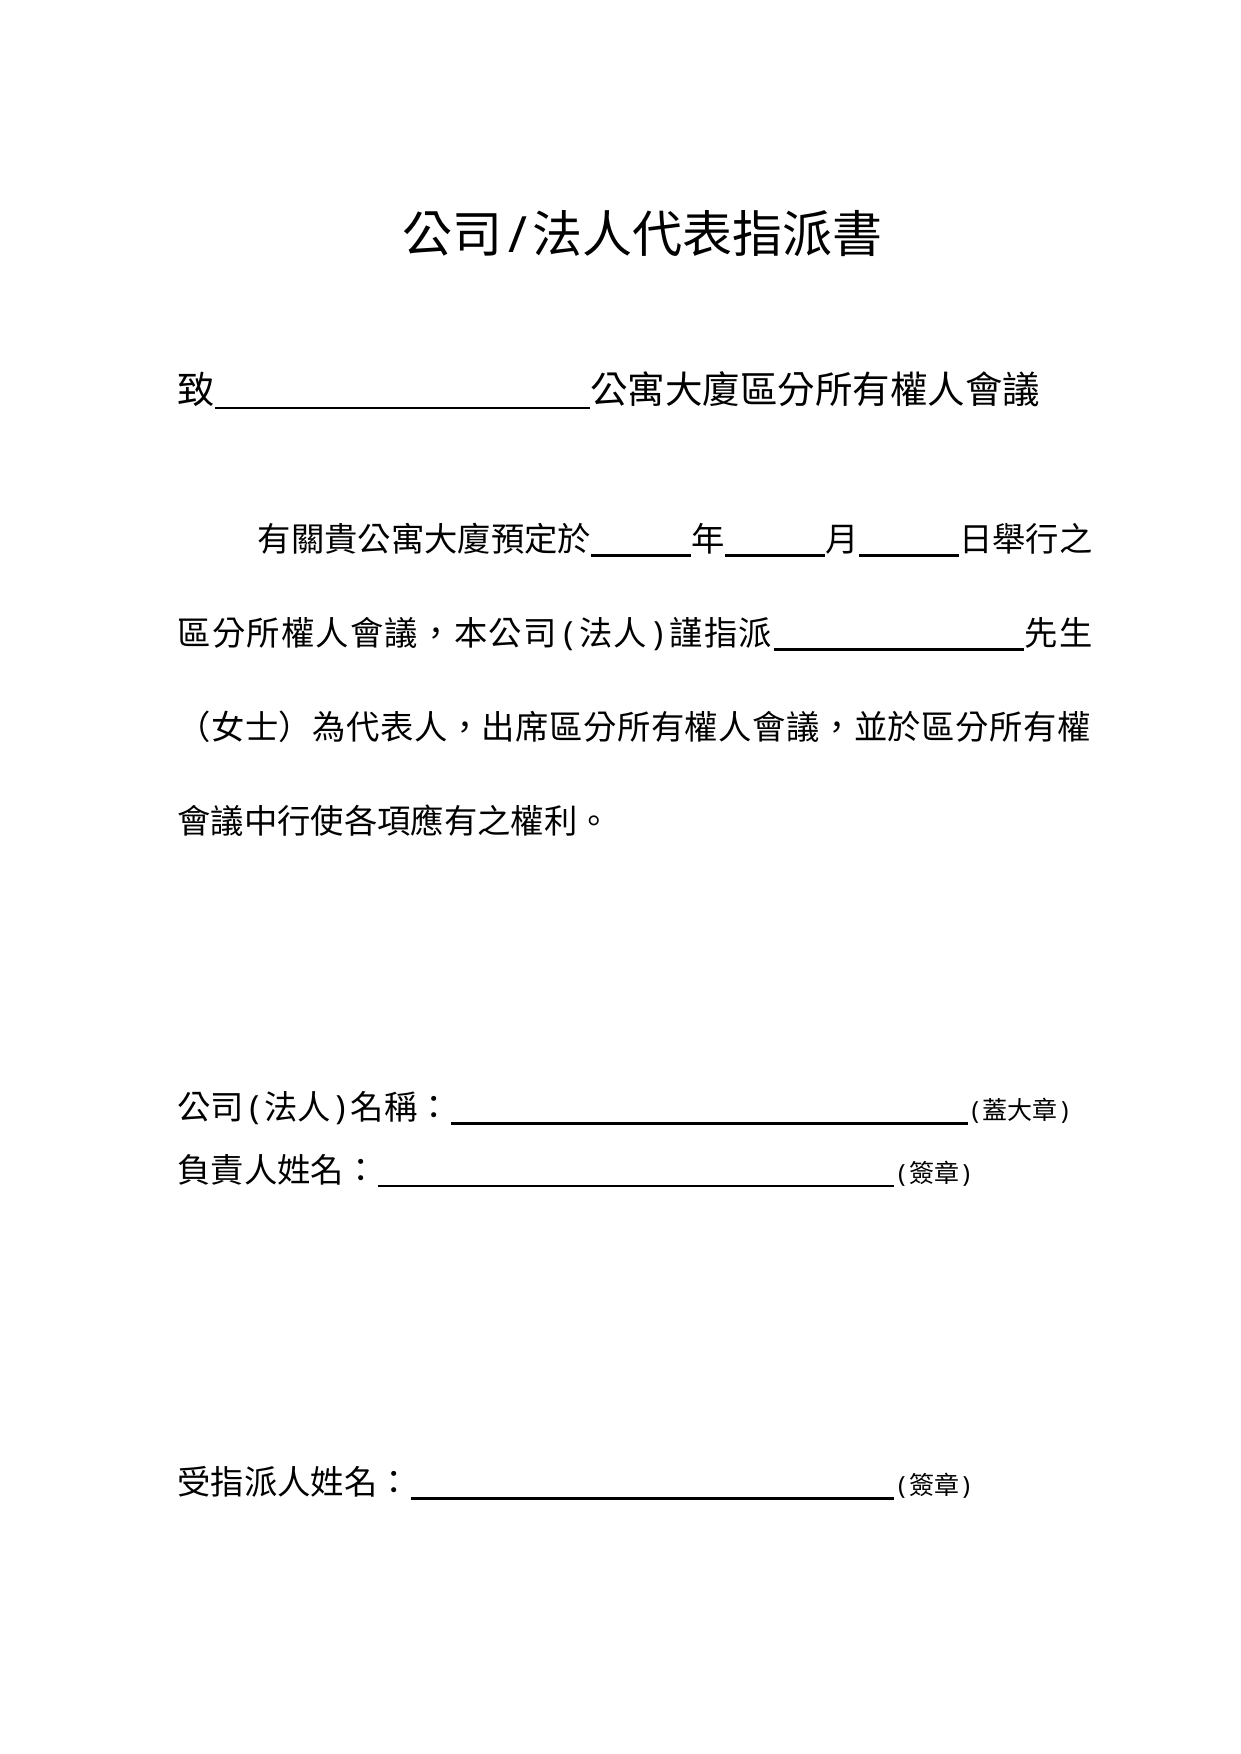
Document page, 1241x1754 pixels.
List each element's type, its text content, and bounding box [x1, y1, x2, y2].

text 受指派人姓名： (簽章) [177, 1438, 1092, 1501]
text 負責人姓名： (簽章) [177, 1126, 1092, 1188]
text 有關貴公寓大廈預定於 年 月 日舉行之區分所權人會議，本公司(法人)謹指派 先生 （女士）為代表人，出席區分所有權人會議，並於區分所有權會議中行使各項應有之權利。 [177, 496, 1092, 839]
text 公司/法人代表指派書 [177, 158, 1092, 283]
text 致 公寓大廈區分所有權人會議 [177, 346, 1092, 408]
text 公司(法人)名稱： (蓋大章) [177, 1063, 1092, 1126]
